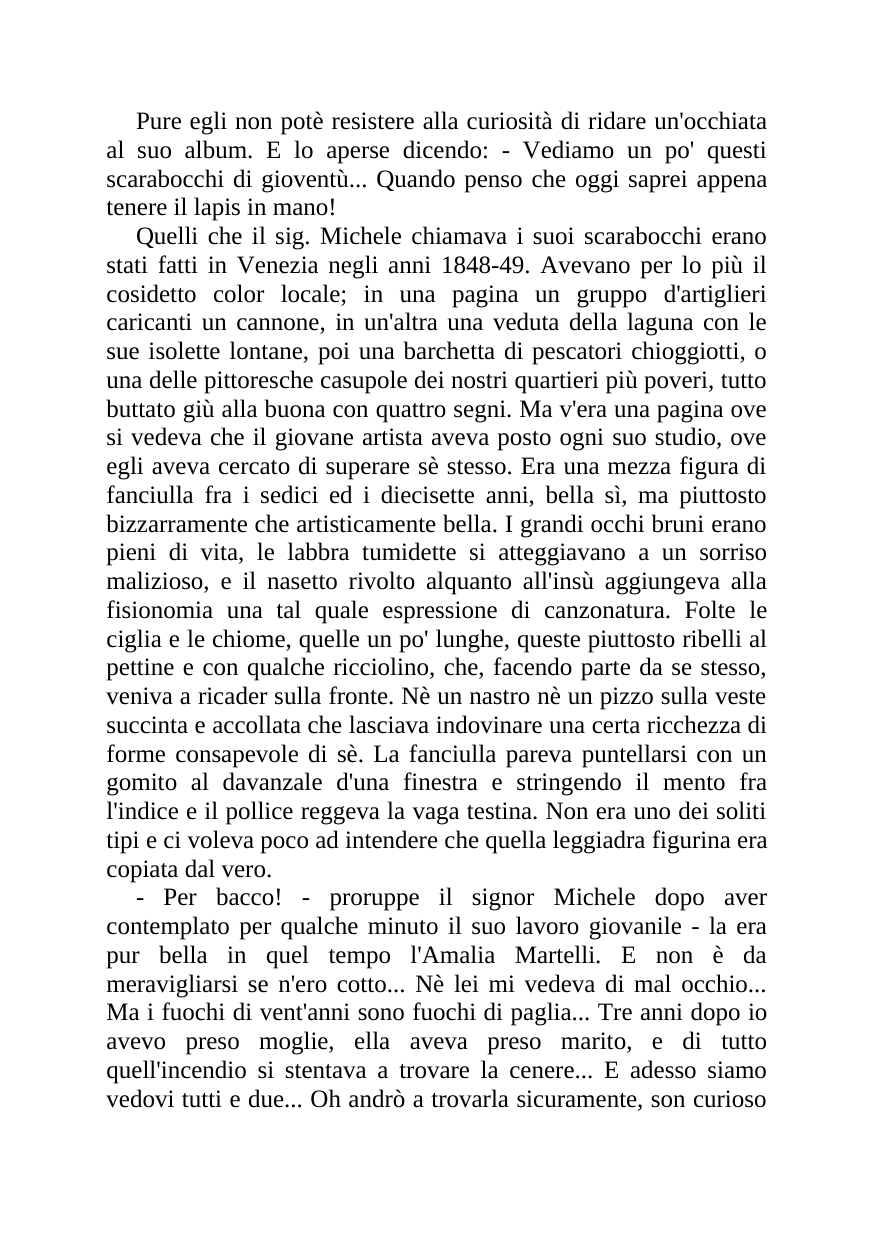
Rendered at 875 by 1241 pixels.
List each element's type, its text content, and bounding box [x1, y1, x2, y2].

text - Per bacco! - proruppe il signor Michele dopo aver contemplato per qualche minuto il suo lavoro giovanile - la era pur bella in quel tempo l'Amalia Martelli. E non è da meravigliarsi se n'ero cotto... Nè lei mi vedeva di mal occhio... Ma i fuochi di vent'anni sono fuochi di paglia... Tre anni dopo io avevo preso moglie, ella aveva preso marito, e di tutto quell'incendio si stentava a trovare la cenere... E adesso siamo vedovi tutti e due... Oh andrò a trovarla sicuramente, son curioso [106, 882, 768, 1112]
text Pure egli non potè resistere alla curiosità di ridare un'occhiata al suo album. E lo aperse dicendo: - Vediamo un po' questi scarabocchi di gioventù... Quando penso che oggi saprei appena tenere il lapis in mano! [106, 106, 768, 221]
text Quelli che il sig. Michele chiamava i suoi scarabocchi erano stati fatti in Venezia negli anni 1848-49. Avevano per lo più il cosidetto color locale; in una pagina un gruppo d'artiglieri caricanti un cannone, in un'altra una veduta della laguna con le sue isolette lontane, poi una barchetta di pescatori chioggiotti, o una delle pittoresche casupole dei nostri quartieri più poveri, tutto buttato giù alla buona con quattro segni. Ma v'era una pagina ove si vedeva che il giovane artista aveva posto ogni suo studio, ove egli aveva cercato di superare sè stesso. Era una mezza figura di fanciulla fra i sedici ed i diecisette anni, bella sì, ma piuttosto bizzarramente che artisticamente bella. I grandi occhi bruni erano pieni di vita, le labbra tumidette si atteggiavano a un sorriso malizioso, e il nasetto rivolto alquanto all'insù aggiungeva alla fisionomia una tal quale espressione di canzonatura. Folte le ciglia e le chiome, quelle un po' lunghe, queste piuttosto ribelli al pettine e con qualche ricciolino, che, facendo parte da se stesso, veniva a ricader sulla fronte. Nè un nastro nè un pizzo sulla veste succinta e accollata che lasciava indovinare una certa ricchezza di forme consapevole di sè. La fanciulla pareva puntellarsi con un gomito al davanzale d'una finestra e stringendo il mento fra l'indice e il pollice reggeva la vaga testina. Non era uno dei soliti tipi e ci voleva poco ad intendere che quella leggiadra figurina era copiata dal vero. [106, 221, 768, 882]
